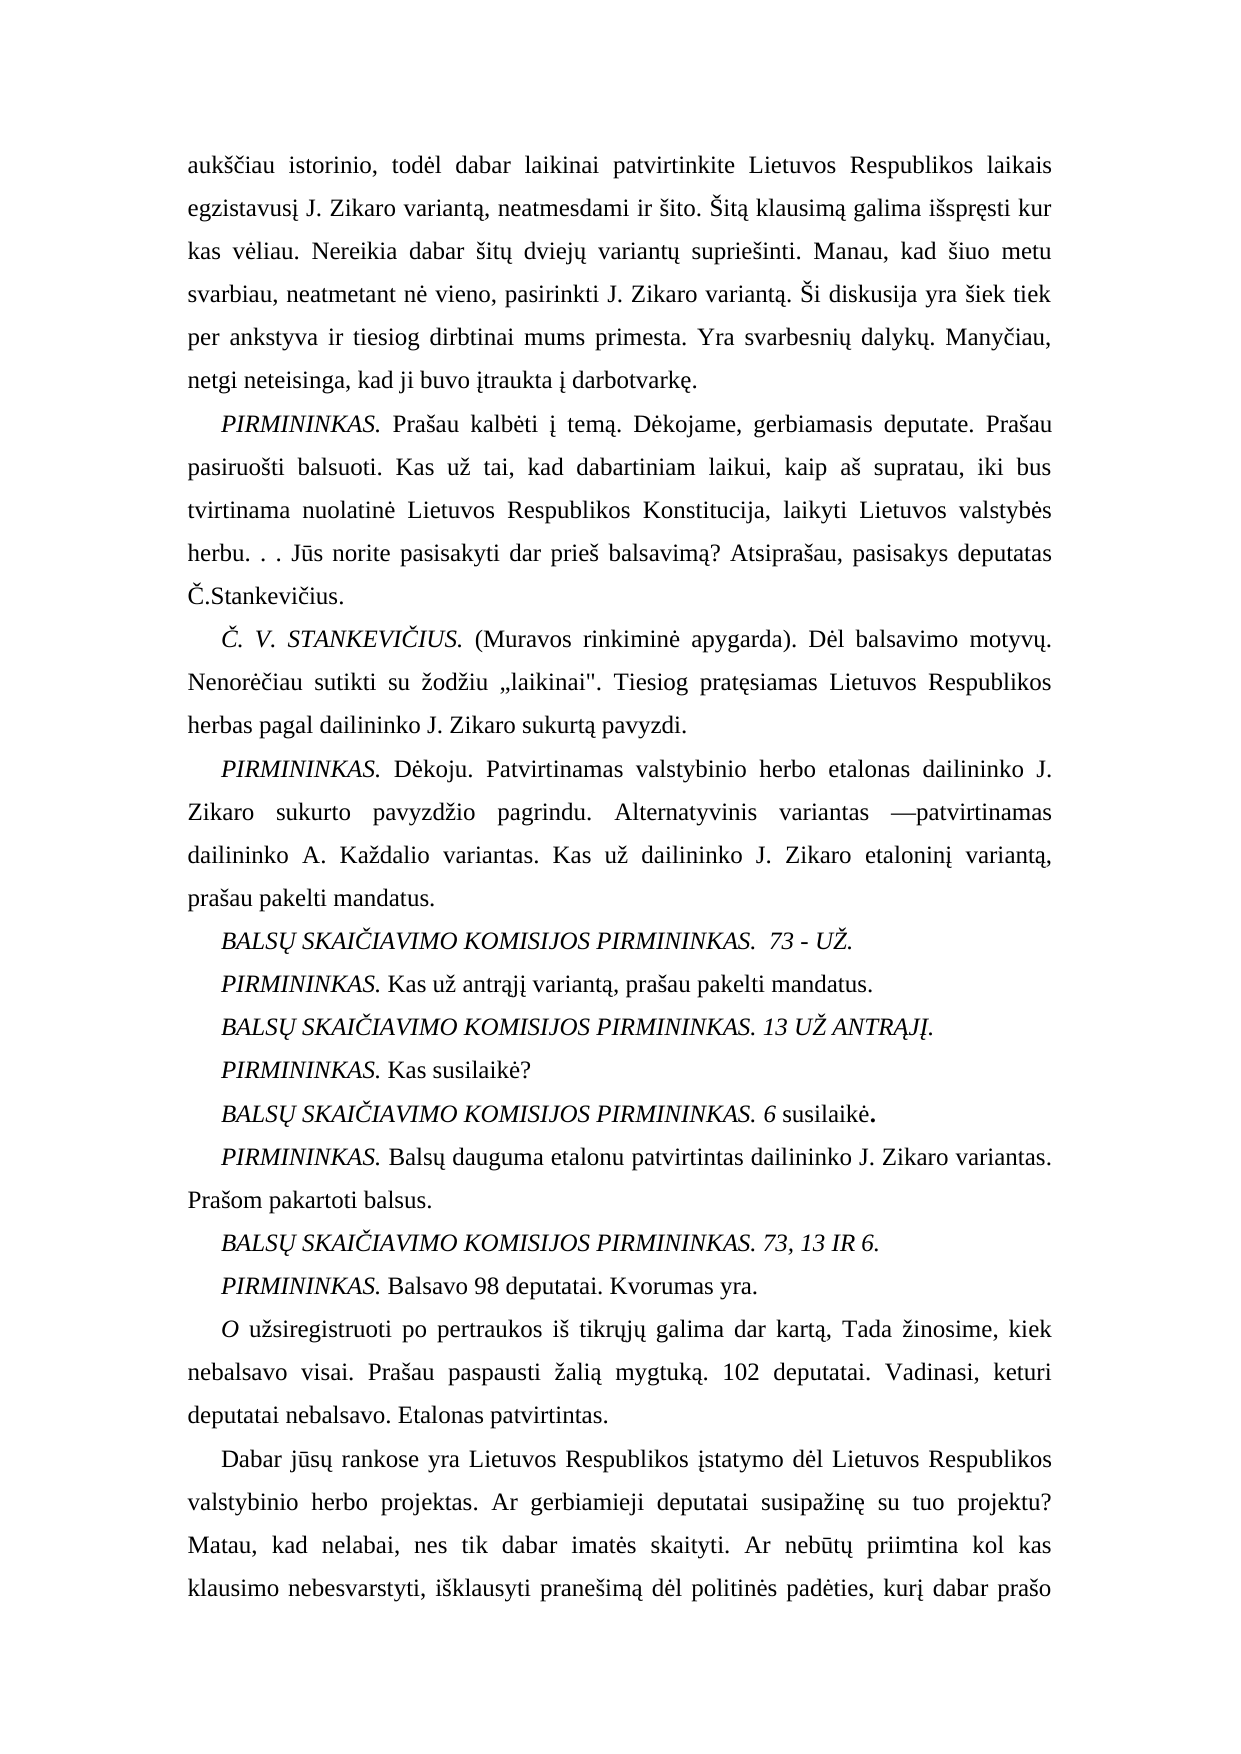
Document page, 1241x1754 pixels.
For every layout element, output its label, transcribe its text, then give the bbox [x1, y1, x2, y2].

text PIRMININKAS. Kas susilaikė? [187, 1056, 1053, 1084]
text Balsų skaičiavimo komisijos pirmininkas. 73 - už. [187, 926, 1053, 955]
text O užsiregistruoti po pertraukos iš tikrųjų galima dar kartą, Tada žinosime, kiek nebalsavo visai. Prašau paspausti žalią mygtuką. 102 deputatai. Vadinasi, keturi deputatai nebalsavo. Etalonas patvirtintas. [187, 1314, 1053, 1429]
text Dabar jūsų rankose yra Lietuvos Respublikos įstatymo dėl Lietuvos Respublikos valstybinio herbo projektas. Ar gerbiamieji deputatai susipažinę su tuo projektu? Matau, kad nelabai, nes tik dabar imatės skaityti. Ar nebūtų priimtina kol kas klausimo nebesvarstyti, išklausyti pranešimą dėl politinės padėties, kurį dabar prašo [187, 1444, 1053, 1602]
text Balsų skaičiavimo komisijos pirmininkas. 6 susilaikė. [187, 1099, 1053, 1127]
text Pirmininkas. Balsavo 98 deputatai. Kvorumas yra. [187, 1271, 1053, 1300]
text Pirmininkas. Balsų dauguma etalonu patvirtintas dailininko J. Zikaro variantas. Prašom pakartoti balsus. [187, 1142, 1053, 1214]
text Pirmininkas. Dėkoju. Patvirtinamas valstybinio herbo etalonas dailininko J. Zikaro sukurto pavyzdžio pagrindu. Alternatyvinis variantas —patvirtinamas dailininko A. Každalio variantas. Kas už dailininko J. Zikaro etaloninį variantą, prašau pakelti mandatus. [187, 754, 1053, 912]
text aukščiau istorinio, todėl dabar laikinai patvirtinkite Lietuvos Respublikos laikais egzistavusį J. Zikaro variantą, neatmesdami ir šito. Šitą klausimą galima išspręsti kur kas vėliau. Nereikia dabar šitų dviejų variantų supriešinti. Manau, kad šiuo metu svarbiau, neatmetant nė vieno, pasirinkti J. Zikaro variantą. Ši diskusija yra šiek tiek per ankstyva ir tiesiog dirbtinai mums primesta. Yra svarbesnių dalykų. Manyčiau, netgi neteisinga, kad ji buvo įtraukta į darbotvarkę. [187, 150, 1053, 394]
text Pirmininkas. Prašau kalbėti į temą. Dėkojame, gerbiamasis deputate. Prašau pasiruošti balsuoti. Kas už tai, kad dabartiniam laikui, kaip aš supratau, iki bus tvirtinama nuolatinė Lietuvos Respublikos Konstitucija, laikyti Lietuvos valstybės herbu. . . Jūs norite pasisakyti dar prieš balsavimą? Atsiprašau, pasisakys deputatas Č.Stankevičius. [187, 409, 1053, 610]
text Balsų skaičiavimo komisijos pirmininkas. 13 už antrąjį. [187, 1012, 1053, 1041]
text Balsų skaičiavimo Komisijos pirmininkas. 73, 13 ir 6. [187, 1228, 1053, 1257]
text Pirmininkas. Kas už antrąjį variantą, prašau pakelti mandatus. [187, 969, 1053, 998]
text Č. V. STANKEVIČIUS. (Muravos rinkiminė apygarda). Dėl balsavimo motyvų. Nenorėčiau sutikti su žodžiu „laikinai". Tiesiog pratęsiamas Lietuvos Respublikos herbas pagal dailininko J. Zikaro sukurtą pavyzdi. [187, 624, 1053, 739]
